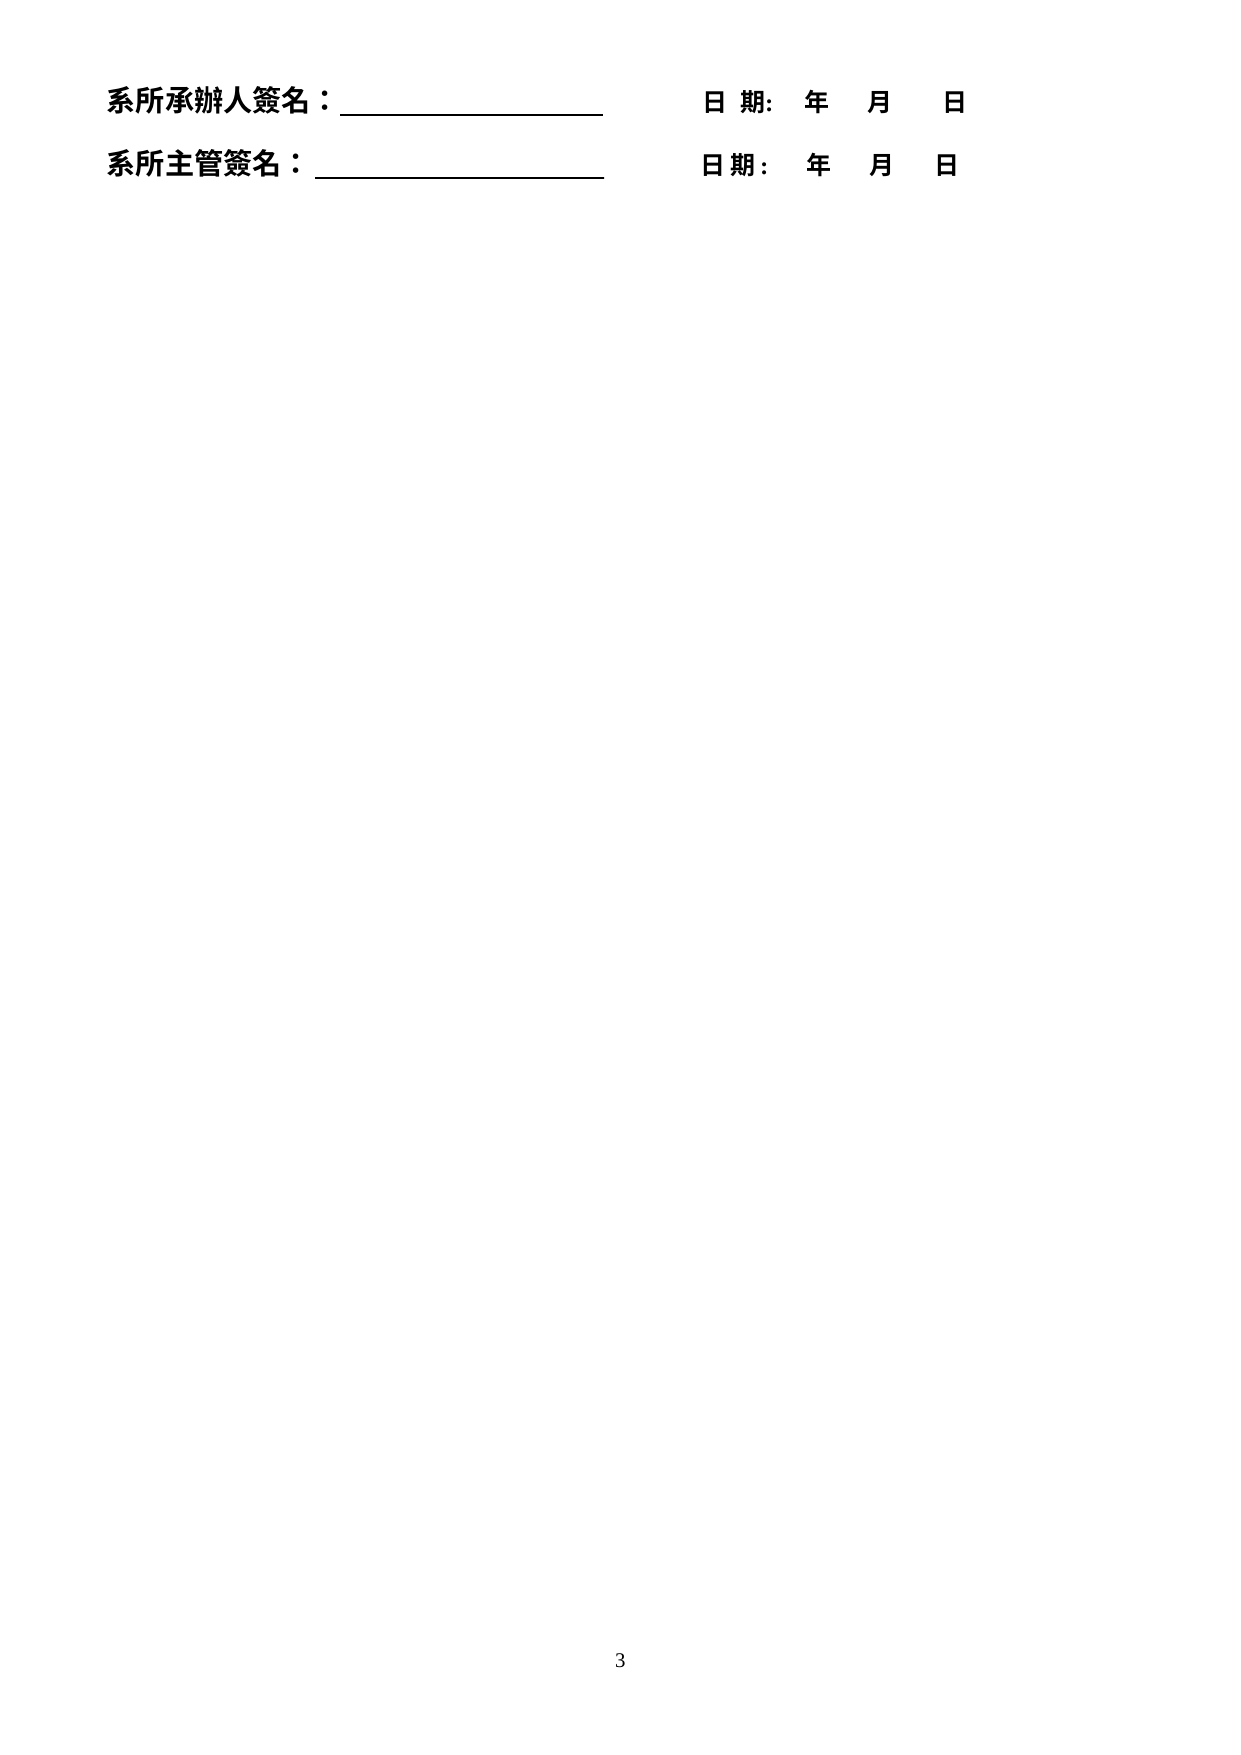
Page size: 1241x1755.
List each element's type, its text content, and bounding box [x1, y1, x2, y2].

text 系所承辦人簽名： 日 期: 年 月 日 [106, 57, 1134, 120]
text 系所主管簽名： 日期: 年 月 日 [106, 120, 1134, 182]
